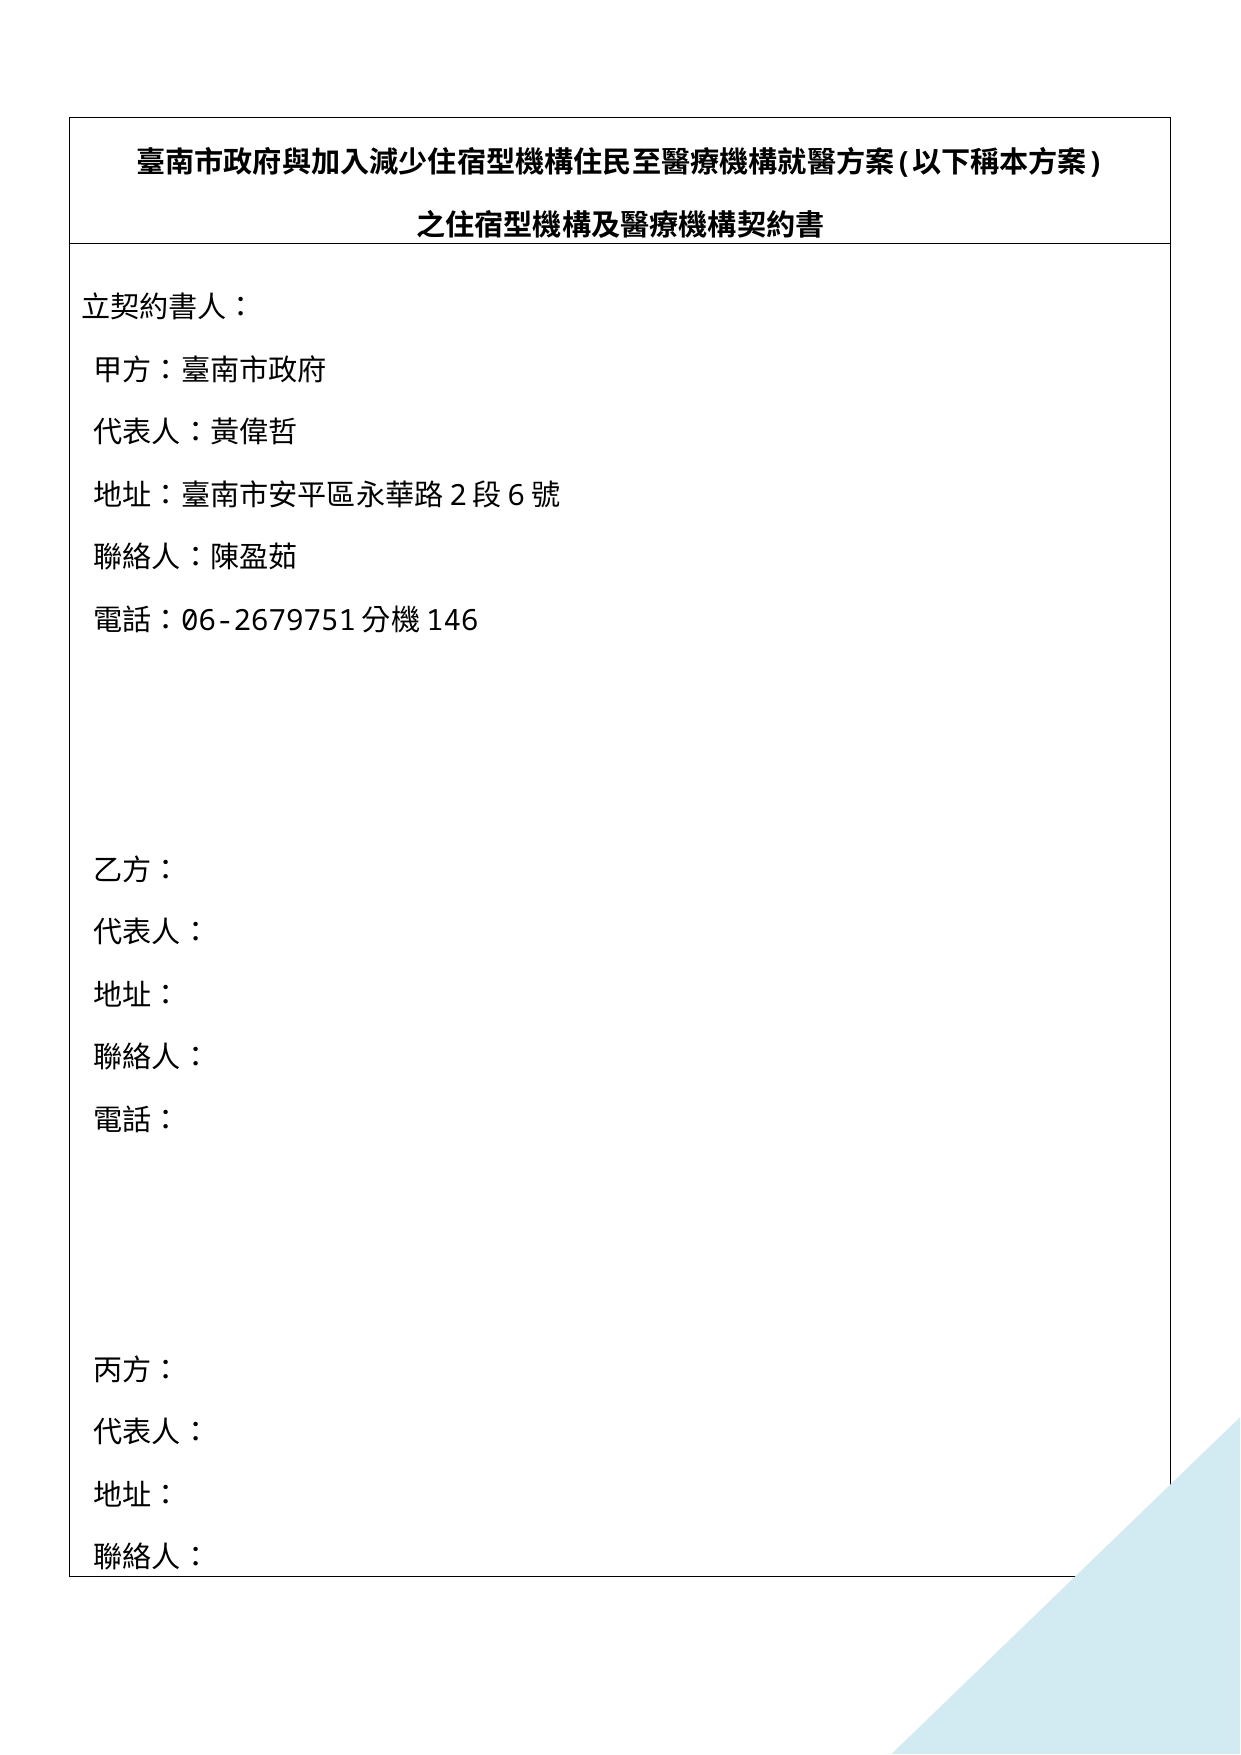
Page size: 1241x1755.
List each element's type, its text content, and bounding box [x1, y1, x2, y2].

table_cell 立契約書人： 甲方：臺南市政府 代表人：黃偉哲 地址：臺南市安平區永華路2段6號 聯絡人：陳盈茹 電話：06-2679751分機146 乙方： 代表人： 地址： 聯絡人： 電話： 丙方： 代表人： 地址： 聯絡人： [70, 244, 1170, 1576]
table_header 臺南市政府與加入減少住宿型機構住民至醫療機構就醫方案(以下稱本方案) 之住宿型機構及醫療機構契約書 [70, 118, 1170, 243]
